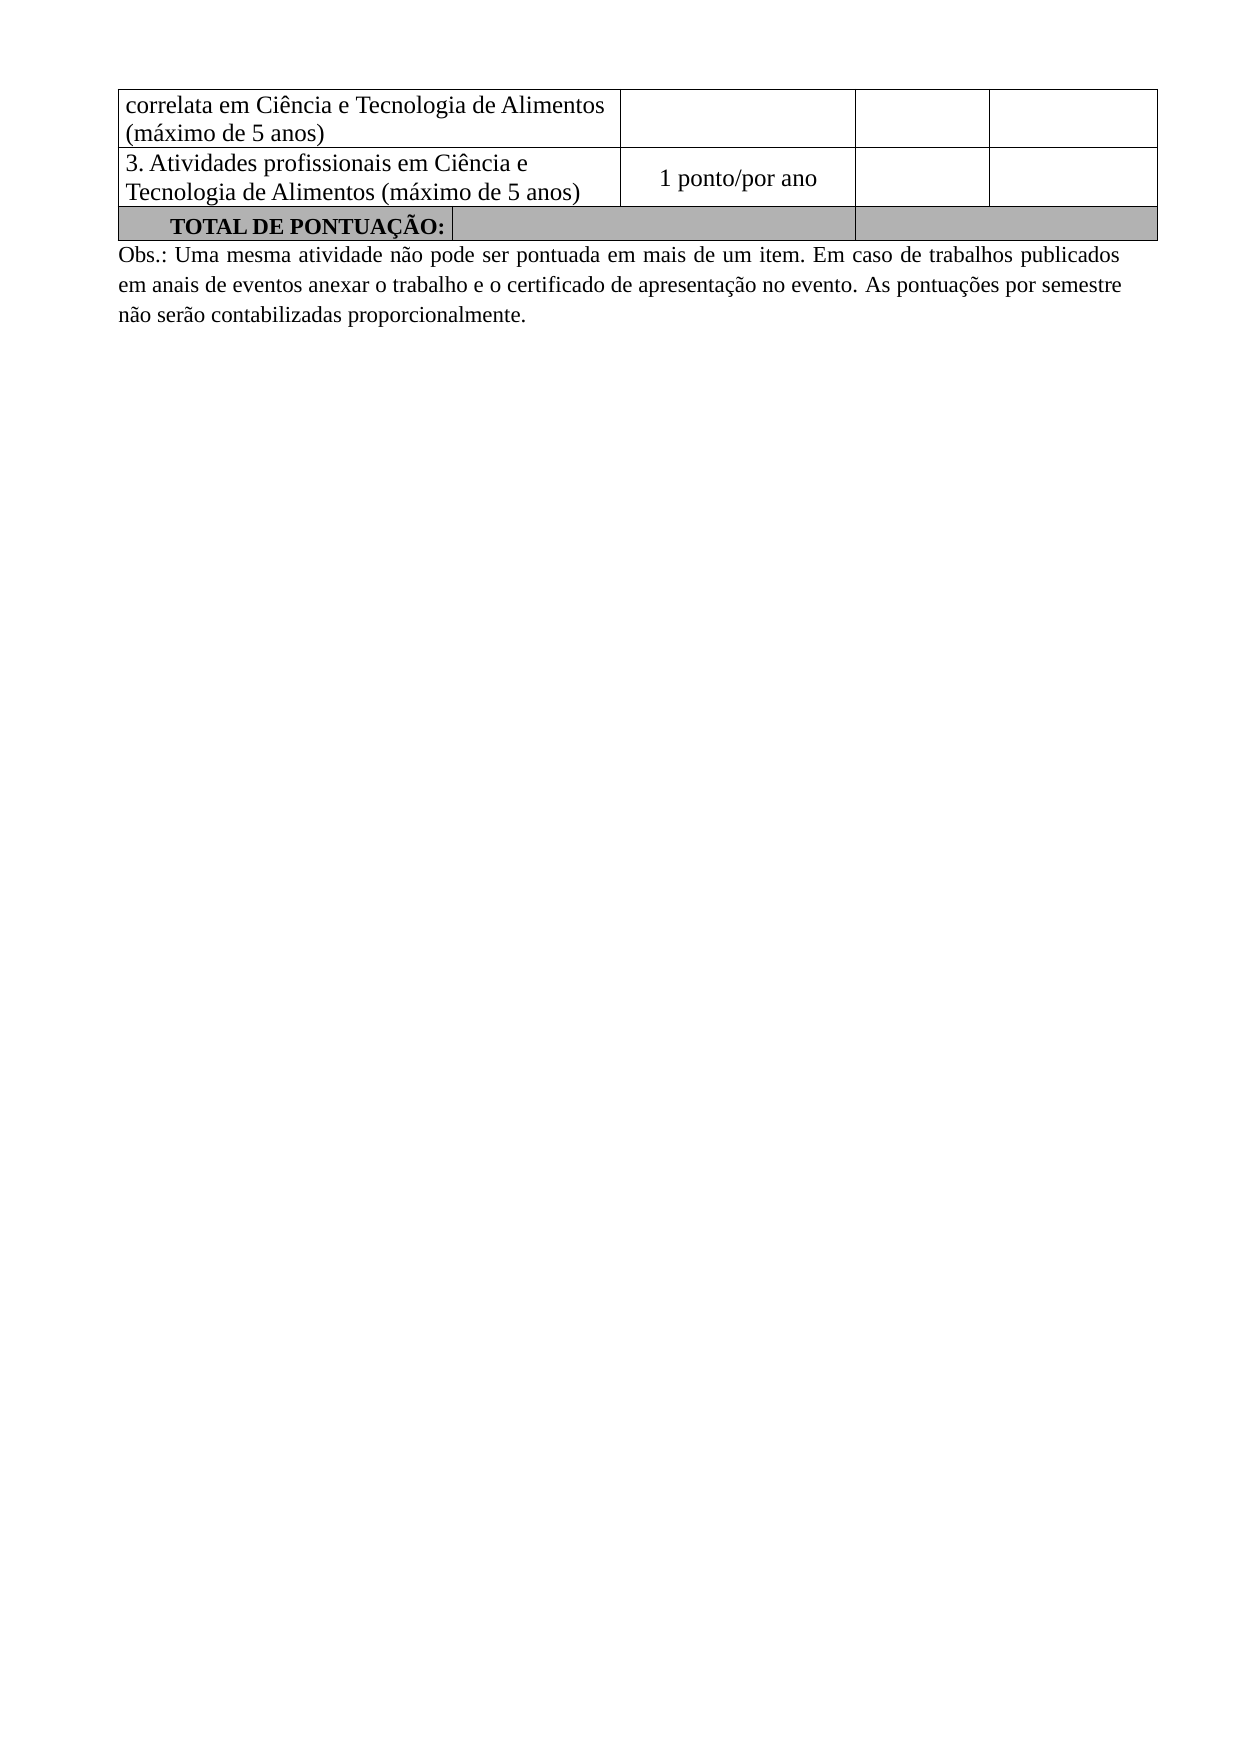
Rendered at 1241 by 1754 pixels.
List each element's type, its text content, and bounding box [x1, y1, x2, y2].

table_cell [856, 90, 989, 147]
table_cell 3. Atividades profissionais em Ciência e Tecnologia de Alimentos (máximo de 5 anos) [119, 148, 620, 206]
table_cell correlata em Ciência e Tecnologia de Alimentos (máximo de 5 anos) [119, 90, 620, 147]
text Obs.: Uma mesma atividade não pode ser pontuada em mais de um item. Em caso de trabalhos publicados em anais de eventos anexar o trabalho e o certificado de apresentação no evento. As pontuações por semestre não serão contabilizadas proporcionalmente. [118, 241, 1122, 328]
table_cell TOTAL DE PONTUAÇÃO: [119, 207, 452, 240]
table_cell [990, 148, 1157, 206]
table_cell 1 ponto/por ano [621, 148, 855, 206]
table_cell [990, 90, 1157, 147]
table_cell [856, 148, 989, 206]
table_cell [856, 207, 1157, 240]
table_cell [621, 90, 855, 147]
table_cell [453, 207, 855, 240]
